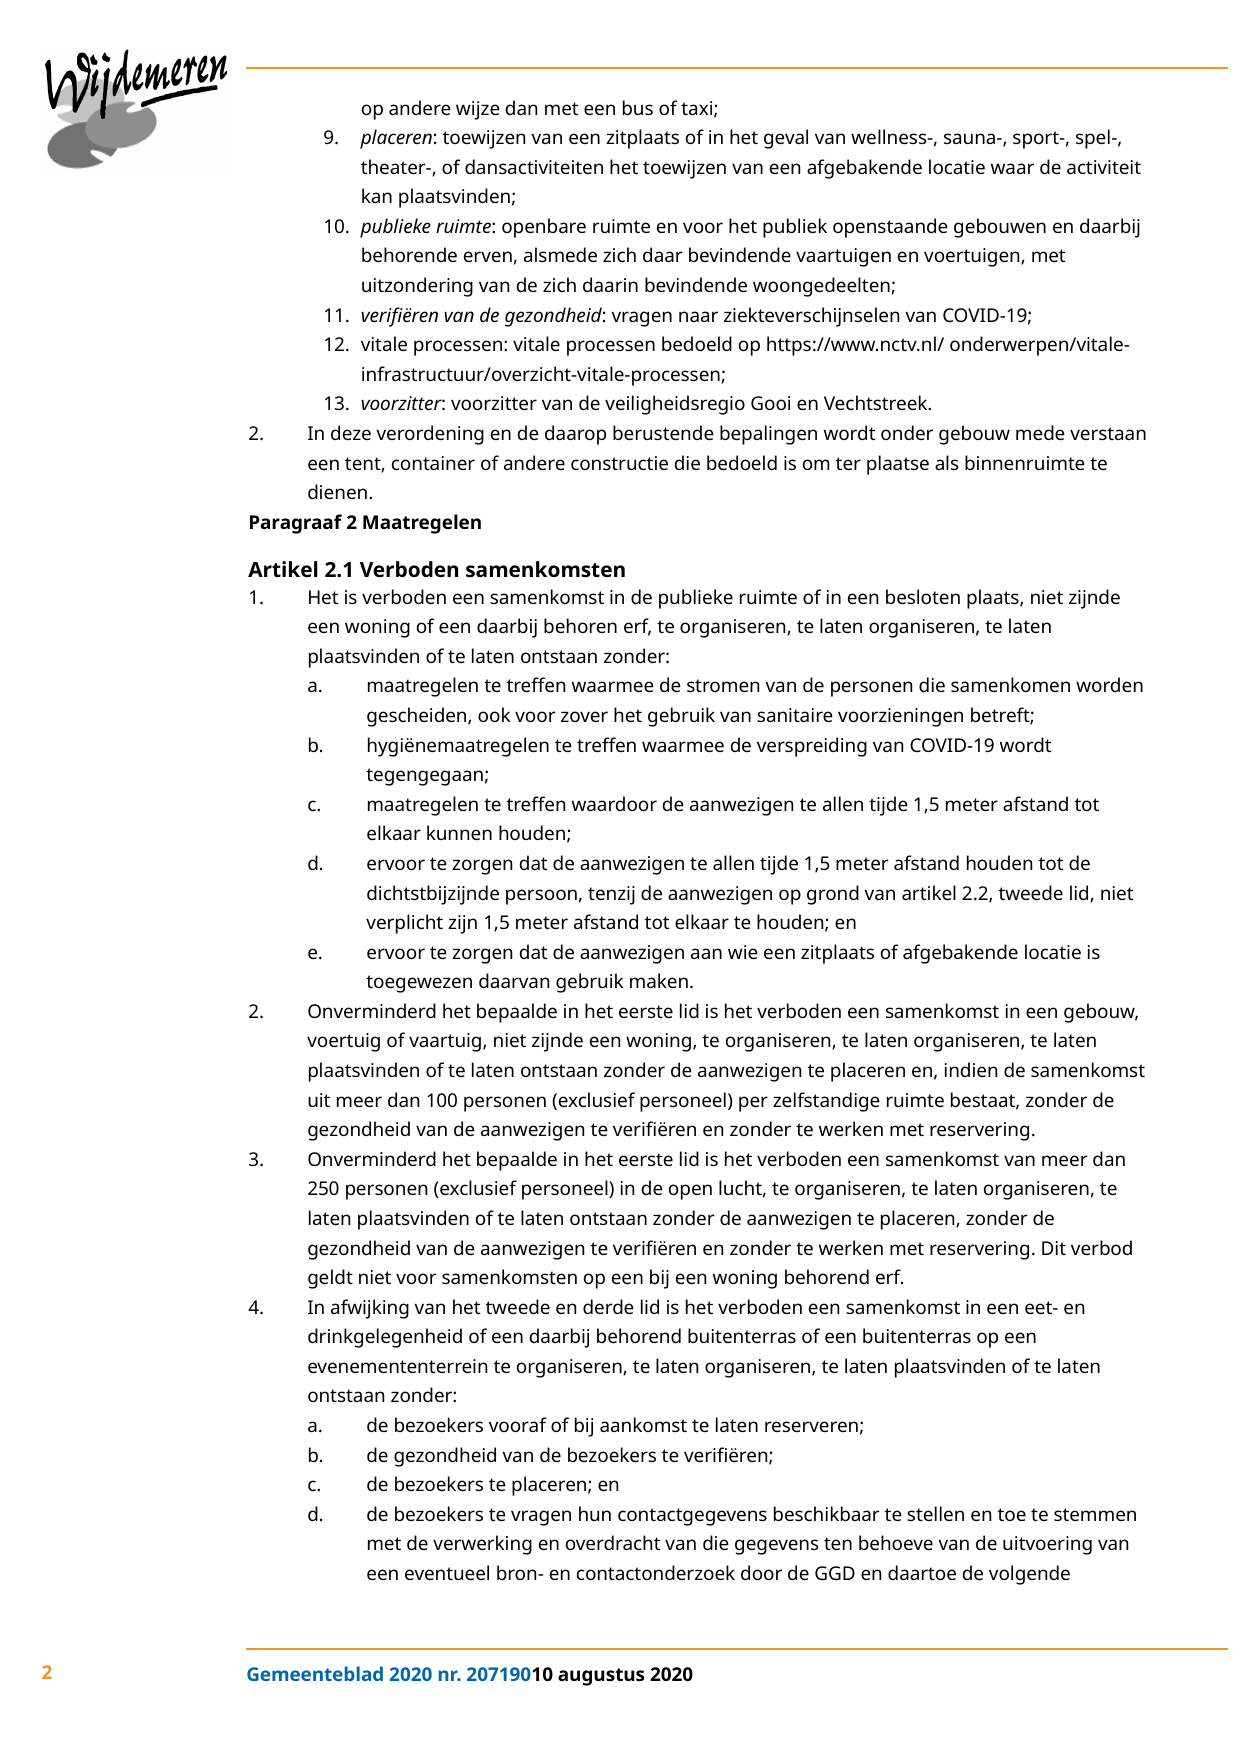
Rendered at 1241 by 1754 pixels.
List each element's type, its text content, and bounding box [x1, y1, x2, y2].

list hygiënemaatregelen te treffen waarmee de verspreiding van COVID-19 wordt tegengegaan; [307, 732, 1152, 787]
picture [41, 47, 231, 172]
list ervoor te zorgen dat de aanwezigen aan wie een zitplaats of afgebakende locatie is toegewezen daarvan gebruik maken. [307, 939, 1152, 994]
list de gezondheid van de bezoekers te verifiëren; [307, 1442, 1152, 1468]
list Onverminderd het bepaalde in het eerste lid is het verboden een samenkomst van meer dan 250 personen (exclusief personeel) in de open lucht, te organiseren, te laten organiseren, te laten plaatsvinden of te laten ontstaan zonder de aanwezigen te placeren, zonder de gezondheid van de aanwezigen te verifiëren en zonder te werken met reservering. Dit verbod geldt niet voor samenkomsten op een bij een woning behorend erf. [248, 1146, 1152, 1290]
list de bezoekers te vragen hun contactgegevens beschikbaar te stellen en toe te stemmen met de verwerking en overdracht van die gegevens ten behoeve van de uitvoering van een eventueel bron- en contactonderzoek door de GGD en daartoe de volgende [307, 1501, 1152, 1586]
list placeren: toewijzen van een zitplaats of in het geval van wellness-, sauna-, sport-, spel-, theater-, of dansactiviteiten het toewijzen van een afgebakende locatie waar de activiteit kan plaatsvinden; [323, 124, 1152, 209]
text Artikel 2.1 Verboden samenkomsten [248, 556, 1152, 584]
text Paragraaf 2 Maatregelen [248, 509, 1152, 535]
list de bezoekers te placeren; en [307, 1471, 1152, 1497]
list voorzitter: voorzitter van de veiligheidsregio Gooi en Vechtstreek. [323, 391, 1152, 416]
list Het is verboden een samenkomst in de publieke ruimte of in een besloten plaats, niet zijnde een woning of een daarbij behoren erf, te organiseren, te laten organiseren, te laten plaatsvinden of te laten ontstaan zonder: [248, 584, 1152, 669]
list de bezoekers vooraf of bij aankomst te laten reserveren; [307, 1412, 1152, 1438]
list ervoor te zorgen dat de aanwezigen te allen tijde 1,5 meter afstand houden tot de dichtstbijzijnde persoon, tenzij de aanwezigen op grond van artikel 2.2, tweede lid, niet verplicht zijn 1,5 meter afstand tot elkaar te houden; en [307, 850, 1152, 935]
list maatregelen te treffen waarmee de stromen van de personen die samenkomen worden gescheiden, ook voor zover het gebruik van sanitaire voorzieningen betreft; [307, 673, 1152, 728]
list op andere wijze dan met een bus of taxi; [323, 95, 1152, 121]
list In afwijking van het tweede en derde lid is het verboden een samenkomst in een eet- en drinkgelegenheid of een daarbij behorend buitenterras of een buitenterras op een evenemententerrein te organiseren, te laten organiseren, te laten plaatsvinden of te laten ontstaan zonder: [248, 1294, 1152, 1408]
list publieke ruimte: openbare ruimte en voor het publiek openstaande gebouwen en daarbij behorende erven, alsmede zich daar bevindende vaartuigen en voertuigen, met uitzondering van de zich daarin bevindende woongedeelten; [323, 213, 1152, 298]
list In deze verordening en de daarop berustende bepalingen wordt onder gebouw mede verstaan een tent, container of andere constructie die bedoeld is om ter plaatse als binnenruimte te dienen. [248, 420, 1152, 505]
list vitale processen: vitale processen bedoeld op https://www.nctv.nl/ onderwerpen/vitale-infrastructuur/overzicht-vitale-processen; [323, 331, 1152, 387]
list Onverminderd het bepaalde in het eerste lid is het verboden een samenkomst in een gebouw, voertuig of vaartuig, niet zijnde een woning, te organiseren, te laten organiseren, te laten plaatsvinden of te laten ontstaan zonder de aanwezigen te placeren en, indien de samenkomst uit meer dan 100 personen (exclusief personeel) per zelfstandige ruimte bestaat, zonder de gezondheid van de aanwezigen te verifiëren en zonder te werken met reservering. [248, 998, 1152, 1142]
list maatregelen te treffen waardoor de aanwezigen te allen tijde 1,5 meter afstand tot elkaar kunnen houden; [307, 791, 1152, 846]
list verifiëren van de gezondheid: vragen naar ziekteverschijnselen van COVID-19; [323, 302, 1152, 328]
